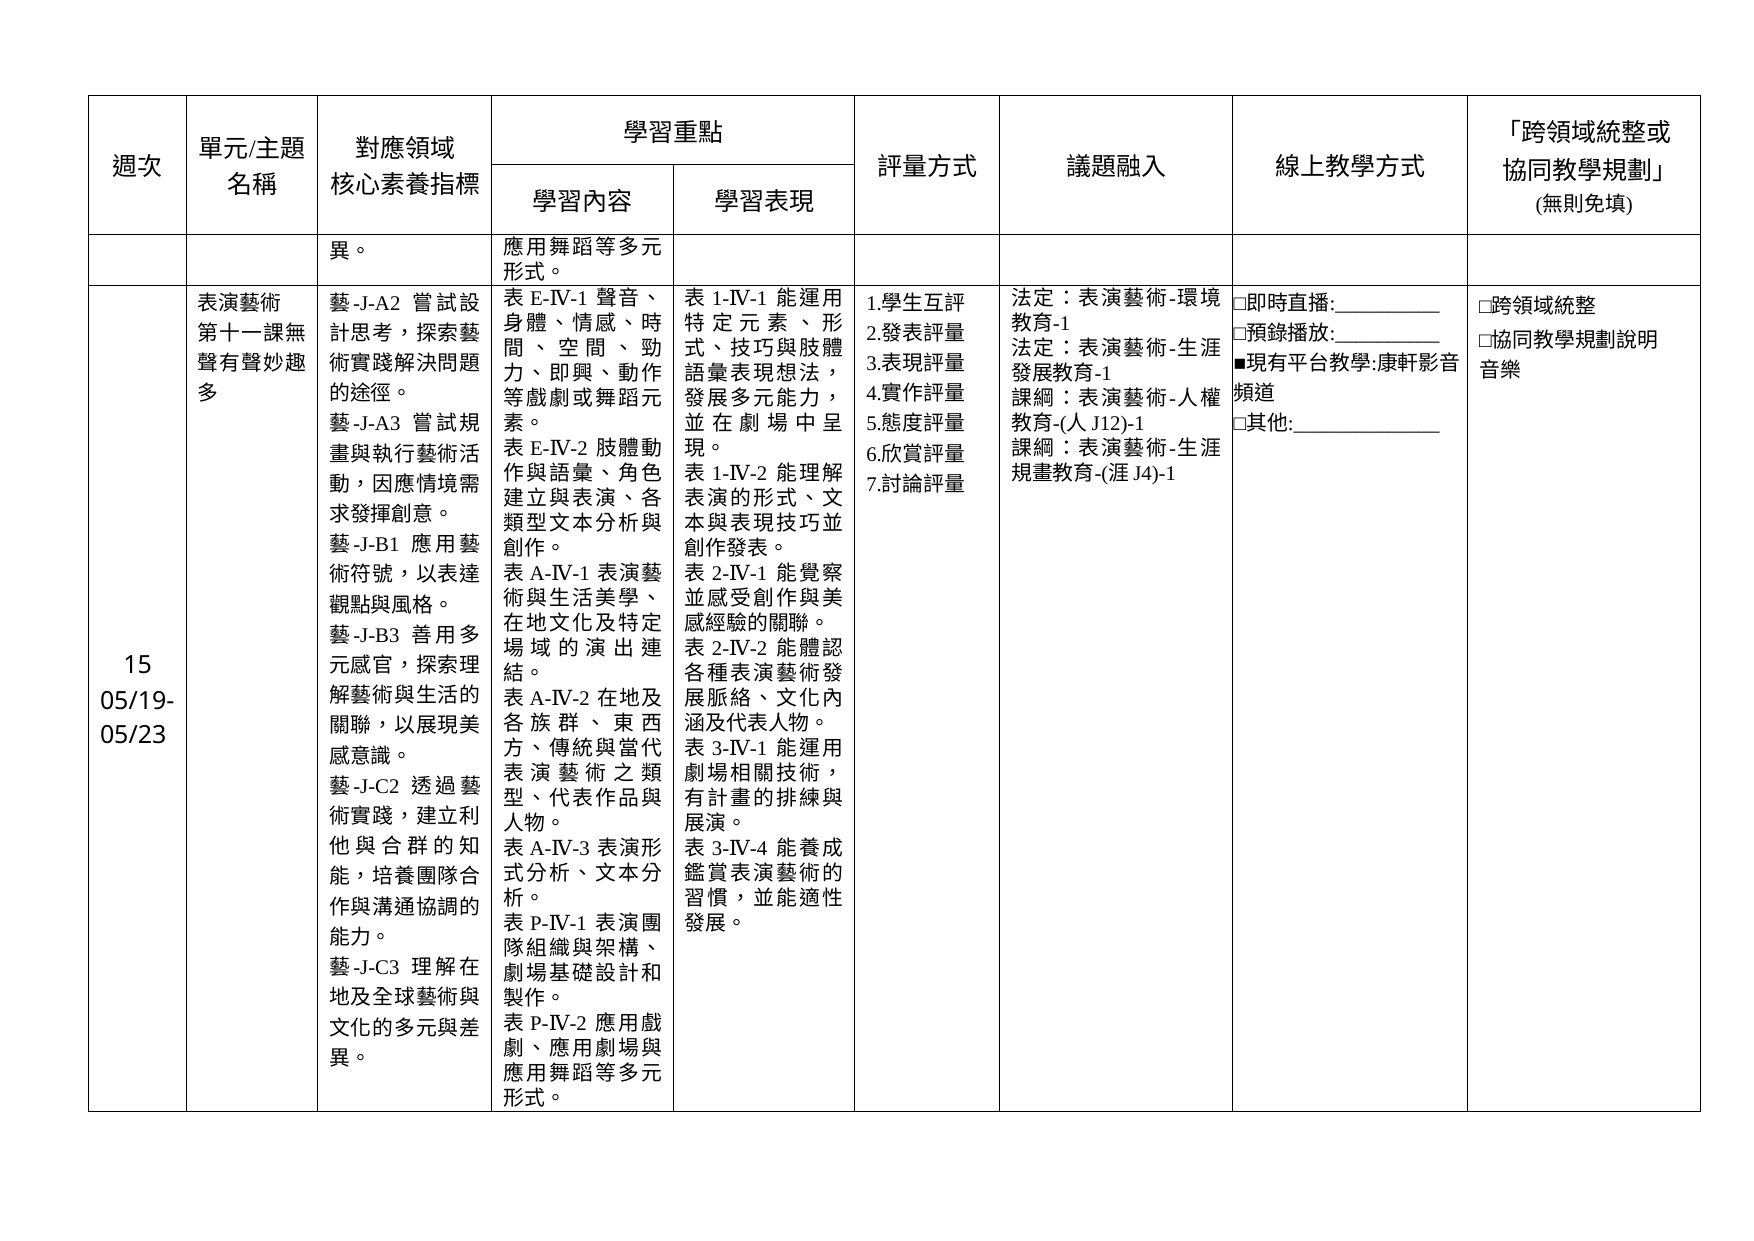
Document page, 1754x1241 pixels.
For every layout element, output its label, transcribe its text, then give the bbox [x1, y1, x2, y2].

table_cell □跨領域統整 □協同教學規劃說明 音樂 [1468, 286, 1700, 1111]
table_cell 法定：表演藝術-環境教育-1 法定：表演藝術-生涯發展教育-1 課綱：表演藝術-人權教育-(人J12)-1 課綱：表演藝術-生涯規畫教育-(涯J4)-1 [1000, 286, 1232, 1111]
table_header 評量方式 [855, 96, 999, 234]
table_cell 學習表現 [674, 165, 854, 234]
table_cell 15 05/19-05/23 [89, 286, 186, 1111]
table_cell 應用舞蹈等多元形式。 [492, 235, 673, 285]
table_header 「跨領域統整或 協同教學規劃｣ (無則免填) [1468, 96, 1700, 234]
table_cell 表演藝術 第十一課無聲有聲妙趣多 [187, 286, 317, 1111]
table_cell [1000, 235, 1232, 285]
table_cell 藝-J-A2 嘗試設計思考，探索藝術實踐解決問題的途徑。 藝-J-A3 嘗試規畫與執行藝術活動，因應情境需求發揮創意。 藝-J-B1 應用藝術符號，以表達觀點與風格。 藝-J-B3 善用多元感官，探索理解藝術與生活的關聯，以展現美感意識。 藝-J-C2 透過藝術實踐，建立利他與合群的知能，培養團隊合作與溝通協調的能力。 藝-J-C3 理解在地及全球藝術與文化的多元與差異。 [318, 286, 491, 1111]
table_cell □即時直播:__________ □預錄播放:__________ ■現有平台教學:康軒影音頻道 □其他:______________ [1233, 286, 1467, 1111]
table_cell [674, 235, 854, 285]
table_header 學習重點 [492, 96, 854, 164]
table_header 線上教學方式 [1233, 96, 1467, 234]
table_cell 表E-Ⅳ-1 聲音、身體、情感、時間、空間、勁力、即興、動作等戲劇或舞蹈元素。 表E-Ⅳ-2 肢體動作與語彙、角色建立與表演、各類型文本分析與創作。 表A-Ⅳ-1 表演藝術與生活美學、在地文化及特定場域的演出連結。 表A-Ⅳ-2 在地及各族群、東西方、傳統與當代表演藝術之類型、代表作品與人物。 表A-Ⅳ-3 表演形式分析、文本分析。 表P-Ⅳ-1 表演團隊組織與架構、劇場基礎設計和製作。 表P-Ⅳ-2 應用戲劇、應用劇場與應用舞蹈等多元形式。 [492, 286, 673, 1111]
table_cell [89, 235, 186, 285]
table_cell [855, 235, 999, 285]
table_cell [1468, 235, 1700, 285]
table_header 議題融入 [1000, 96, 1232, 234]
table_header 週次 [89, 96, 186, 234]
table_header 對應領域 核心素養指標 [318, 96, 491, 234]
table_header 單元/主題名稱 [187, 96, 317, 234]
table_cell 1.學生互評 2.發表評量 3.表現評量 4.實作評量 5.態度評量 6.欣賞評量 7.討論評量 [855, 286, 999, 1111]
table_cell 學習內容 [492, 165, 673, 234]
table_cell [1233, 235, 1467, 285]
table_cell 表1-Ⅳ-1 能運用特定元素、形式、技巧與肢體語彙表現想法，發展多元能力，並在劇場中呈現。 表1-Ⅳ-2 能理解表演的形式、文本與表現技巧並創作發表。 表2-Ⅳ-1 能覺察並感受創作與美感經驗的關聯。 表2-Ⅳ-2 能體認各種表演藝術發展脈絡、文化內涵及代表人物。 表3-Ⅳ-1 能運用劇場相關技術，有計畫的排練與展演。 表3-Ⅳ-4 能養成鑑賞表演藝術的習慣，並能適性發展。 [674, 286, 854, 1111]
table_cell [187, 235, 317, 285]
table_cell 異。 [318, 235, 491, 285]
